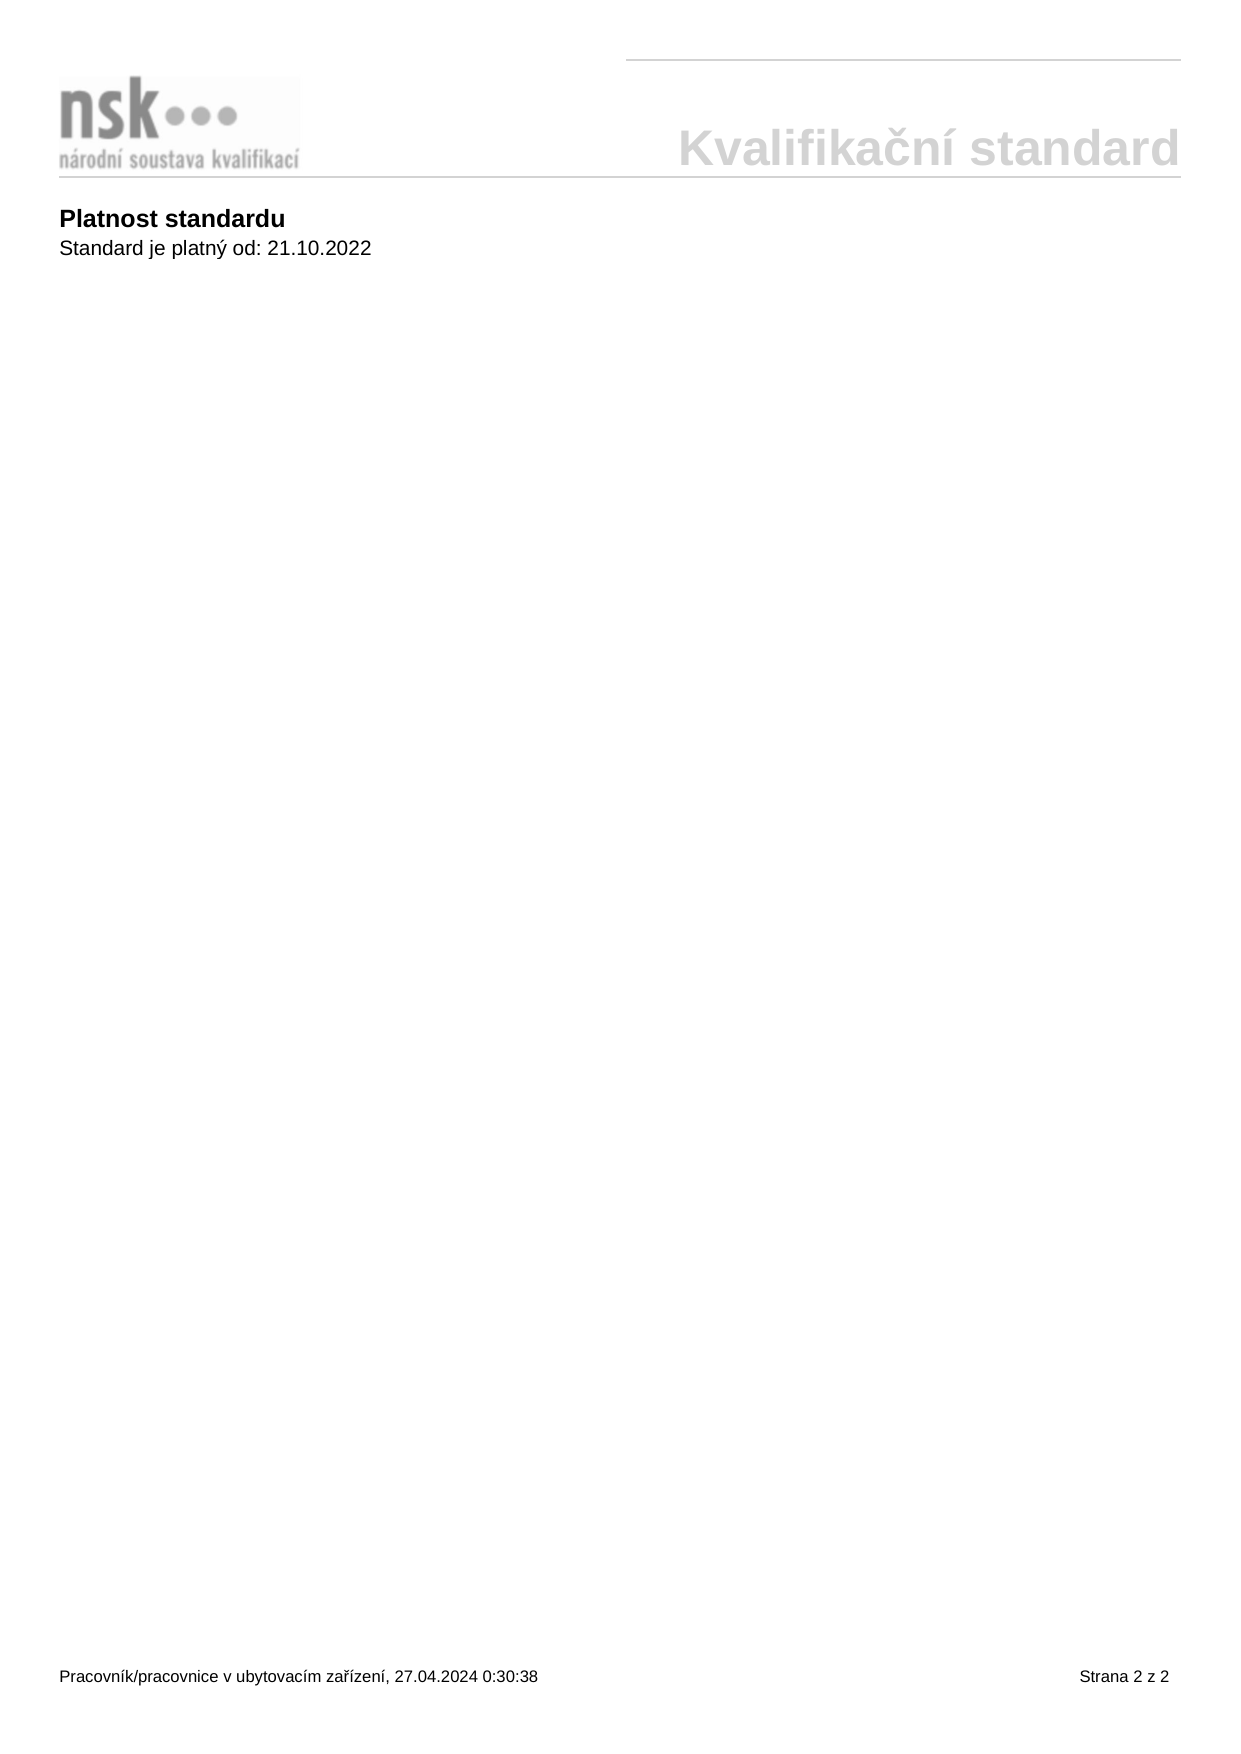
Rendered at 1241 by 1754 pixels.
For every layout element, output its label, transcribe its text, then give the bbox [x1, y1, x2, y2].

table_cell [1169, 259, 1181, 559]
table_cell Pracovník/pracovnice v ubytovacím zařízení, 27.04.2024 0:30:38 [59, 1658, 862, 1694]
table_cell [59, 859, 483, 1159]
table_cell [1169, 859, 1181, 1159]
table_cell [59, 194, 483, 200]
table_cell [59, 1409, 483, 1658]
table_cell [626, 1409, 862, 1658]
table_cell [1169, 1159, 1181, 1409]
table_cell [626, 559, 862, 859]
table_cell [484, 859, 620, 1159]
table_cell [484, 194, 620, 200]
table_cell [620, 1159, 626, 1409]
table_cell [1093, 1409, 1169, 1658]
table_cell [59, 171, 483, 176]
table_cell [484, 1159, 620, 1409]
table_cell [862, 559, 1093, 859]
table_cell [484, 259, 620, 559]
table_cell [59, 559, 483, 859]
table_cell [626, 194, 862, 200]
table_cell [620, 1409, 626, 1658]
table_cell [862, 1159, 1093, 1409]
table_cell Kvalifikační standard [626, 61, 1181, 176]
table_cell Platnost standardu [59, 200, 1181, 236]
table_cell [484, 1409, 620, 1658]
table_cell [620, 559, 626, 859]
table_cell [1093, 194, 1169, 200]
table_cell [862, 194, 1093, 200]
table_cell [59, 1159, 483, 1409]
table_cell [1093, 1159, 1169, 1409]
table_cell Standard je platný od: 21.10.2022 [59, 236, 1181, 259]
table_cell [1169, 1658, 1181, 1694]
table_cell [1169, 559, 1181, 859]
table_cell [59, 259, 483, 559]
table_cell [620, 859, 626, 1159]
table_cell [1093, 259, 1169, 559]
table_cell [862, 259, 1093, 559]
table_cell [59, 178, 1181, 194]
table_cell [484, 559, 620, 859]
table_cell [626, 259, 862, 559]
table_cell [1169, 194, 1181, 200]
table_cell [862, 859, 1093, 1159]
table_cell [484, 171, 620, 176]
table_cell Strana 2 z 2 [862, 1658, 1169, 1694]
picture [58, 59, 621, 171]
table_cell [1093, 559, 1169, 859]
table_cell [862, 1409, 1093, 1658]
table_cell [626, 1159, 862, 1409]
table_cell [626, 859, 862, 1159]
table_cell [621, 59, 626, 170]
table_cell [1093, 859, 1169, 1159]
table_cell [1169, 1409, 1181, 1658]
table_cell [620, 259, 626, 559]
